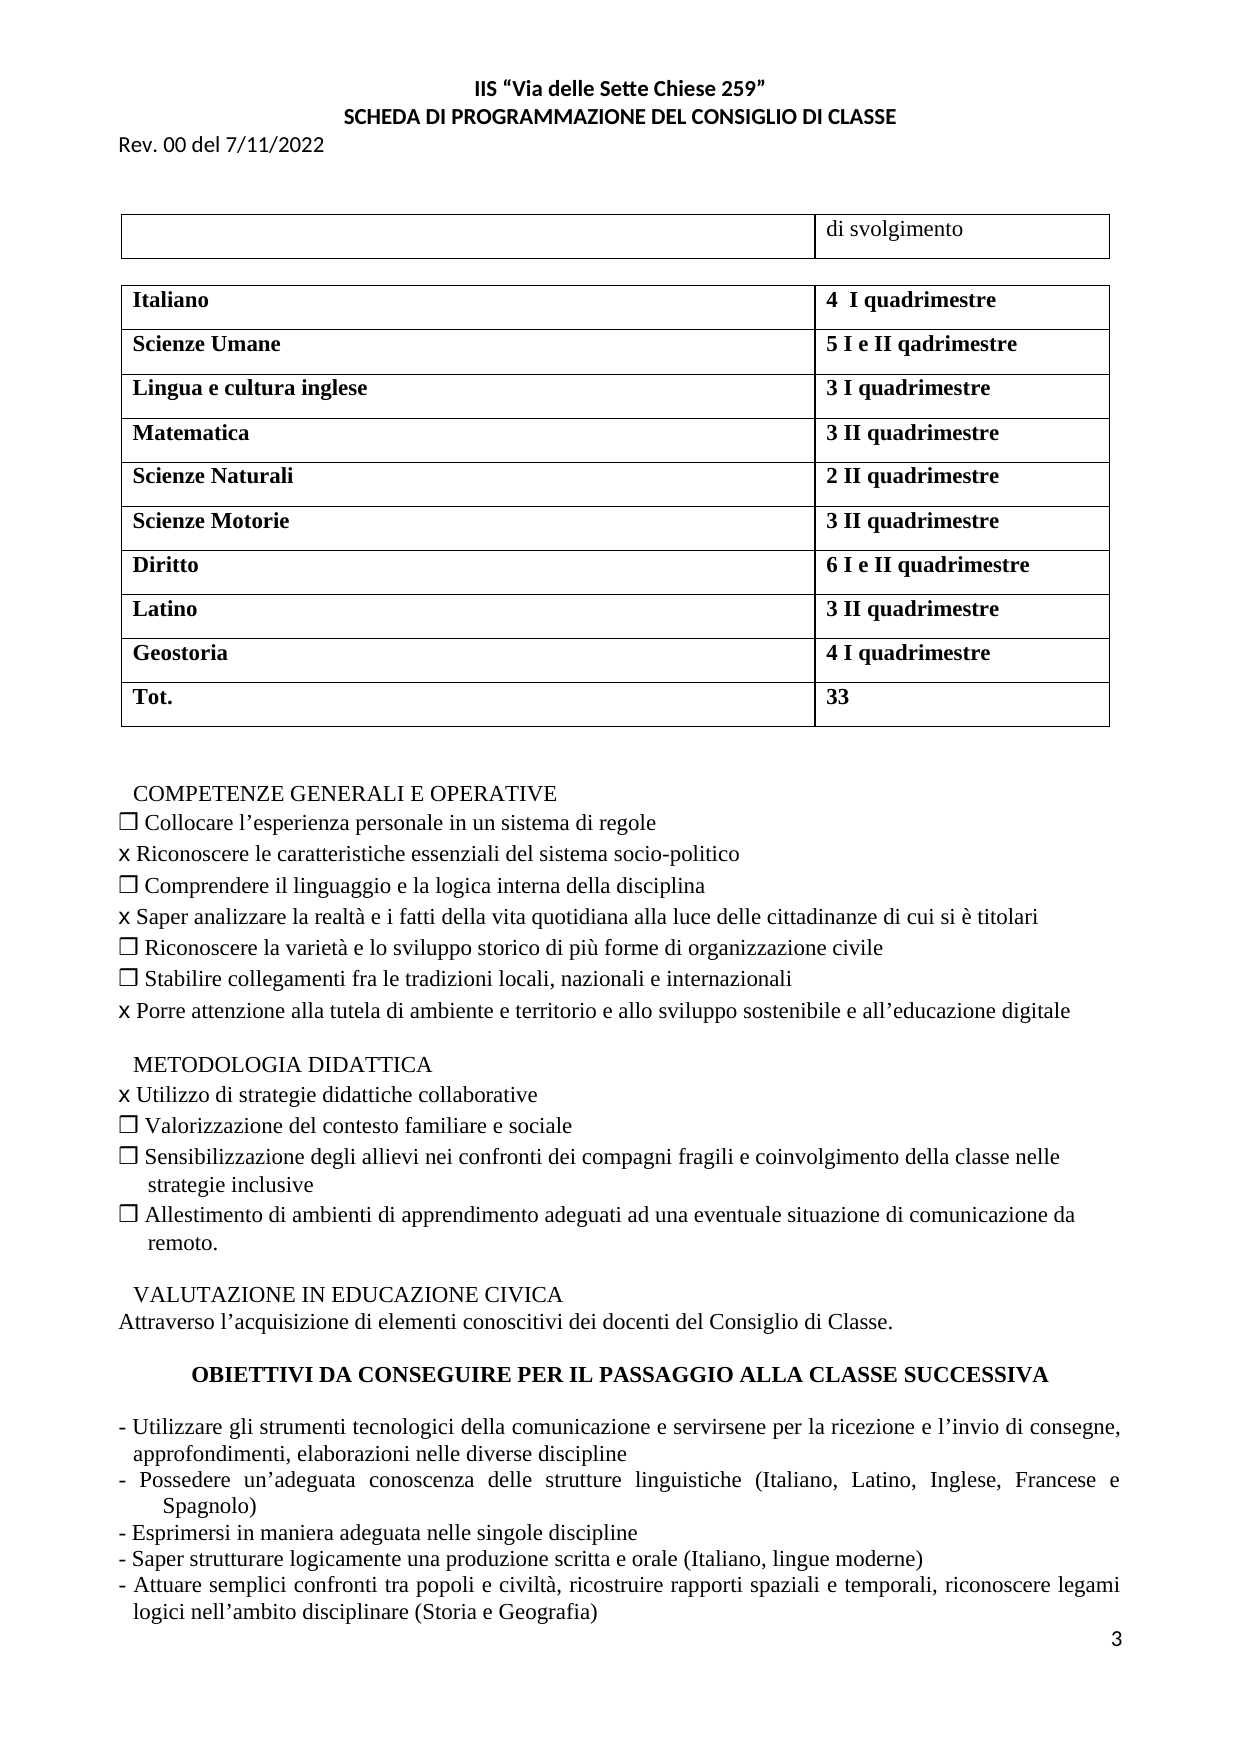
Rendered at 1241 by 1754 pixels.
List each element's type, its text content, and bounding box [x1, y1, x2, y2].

text ❒ Sensibilizzazione degli allievi nei confronti dei compagni fragili e coinvolgimento della classe nelle strategie inclusive [118, 1140, 1122, 1198]
text ❒ Valorizzazione del contesto familiare e sociale [118, 1109, 1122, 1140]
table_cell Geostoria [122, 639, 814, 682]
table_cell Scienze Umane [122, 330, 814, 373]
text - Saper strutturare logicamente una produzione scritta e orale (Italiano, lingue moderne) [118, 1545, 1122, 1571]
text Attraverso l’acquisizione di elementi conoscitivi dei docenti del Consiglio di Classe. [118, 1308, 1122, 1334]
table_cell 3 I quadrimestre [816, 375, 1109, 417]
table_header di svolgimento [816, 215, 1109, 258]
table_cell Scienze Naturali [122, 463, 814, 506]
text ❒ Collocare l’esperienza personale in un sistema di regole [118, 806, 1122, 837]
table_cell Lingua e cultura inglese [122, 375, 814, 417]
table_header [122, 215, 814, 258]
table_cell 33 [816, 683, 1109, 726]
table_cell 3 II quadrimestre [816, 507, 1109, 550]
table_header 4 I quadrimestre [816, 286, 1109, 329]
text x Porre attenzione alla tutela di ambiente e territorio e allo sviluppo sostenibile e all’educazione digitale [118, 993, 1122, 1025]
table_cell 3 II quadrimestre [816, 595, 1109, 638]
text - Possedere un’adeguata conoscenza delle strutture linguistiche (Italiano, Latino, Inglese, Francese e Spagnolo) [118, 1466, 1122, 1519]
text x Riconoscere le caratteristiche essenziali del sistema socio-politico [118, 837, 1122, 868]
text x Utilizzo di strategie didattiche collaborative [118, 1077, 1122, 1109]
text ❒ Allestimento di ambienti di apprendimento adeguati ad una eventuale situazione di comunicazione da remoto. [118, 1198, 1122, 1255]
table_cell Tot. [122, 683, 814, 726]
table_cell 3 II quadrimestre [816, 419, 1109, 462]
table_cell 6 I e II quadrimestre [816, 551, 1109, 594]
text METODOLOGIA DIDATTICA [133, 1051, 1122, 1077]
table_cell 2 II quadrimestre [816, 463, 1109, 506]
table_cell 4 I quadrimestre [816, 639, 1109, 682]
text ❒ Riconoscere la varietà e lo sviluppo storico di più forme di organizzazione civile [118, 931, 1122, 962]
text OBIETTIVI DA CONSEGUIRE PER IL PASSAGGIO ALLA CLASSE SUCCESSIVA [118, 1361, 1122, 1387]
text x Saper analizzare la realtà e i fatti della vita quotidiana alla luce delle cittadinanze di cui si è titolari [118, 900, 1122, 931]
text - Esprimersi in maniera adeguata nelle singole discipline [118, 1519, 1122, 1545]
text COMPETENZE GENERALI E OPERATIVE [118, 780, 1122, 806]
table_cell 5 I e II qadrimestre [816, 330, 1109, 373]
table_cell Matematica [122, 419, 814, 462]
table_cell Scienze Motorie [122, 507, 814, 550]
table_header Italiano [122, 286, 814, 329]
text - Utilizzare gli strumenti tecnologici della comunicazione e servirsene per la ricezione e l’invio di consegne, approfondimenti, elaborazioni nelle diverse discipline [118, 1413, 1122, 1466]
text - Attuare semplici confronti tra popoli e civiltà, ricostruire rapporti spaziali e temporali, riconoscere legami logici nell’ambito disciplinare (Storia e Geografia) [118, 1571, 1122, 1624]
text VALUTAZIONE IN EDUCAZIONE CIVICA [133, 1282, 1122, 1308]
text ❒ Comprendere il linguaggio e la logica interna della disciplina [118, 868, 1122, 900]
table_cell Diritto [122, 551, 814, 594]
text ❒ Stabilire collegamenti fra le tradizioni locali, nazionali e internazionali [118, 962, 1122, 993]
table_cell Latino [122, 595, 814, 638]
